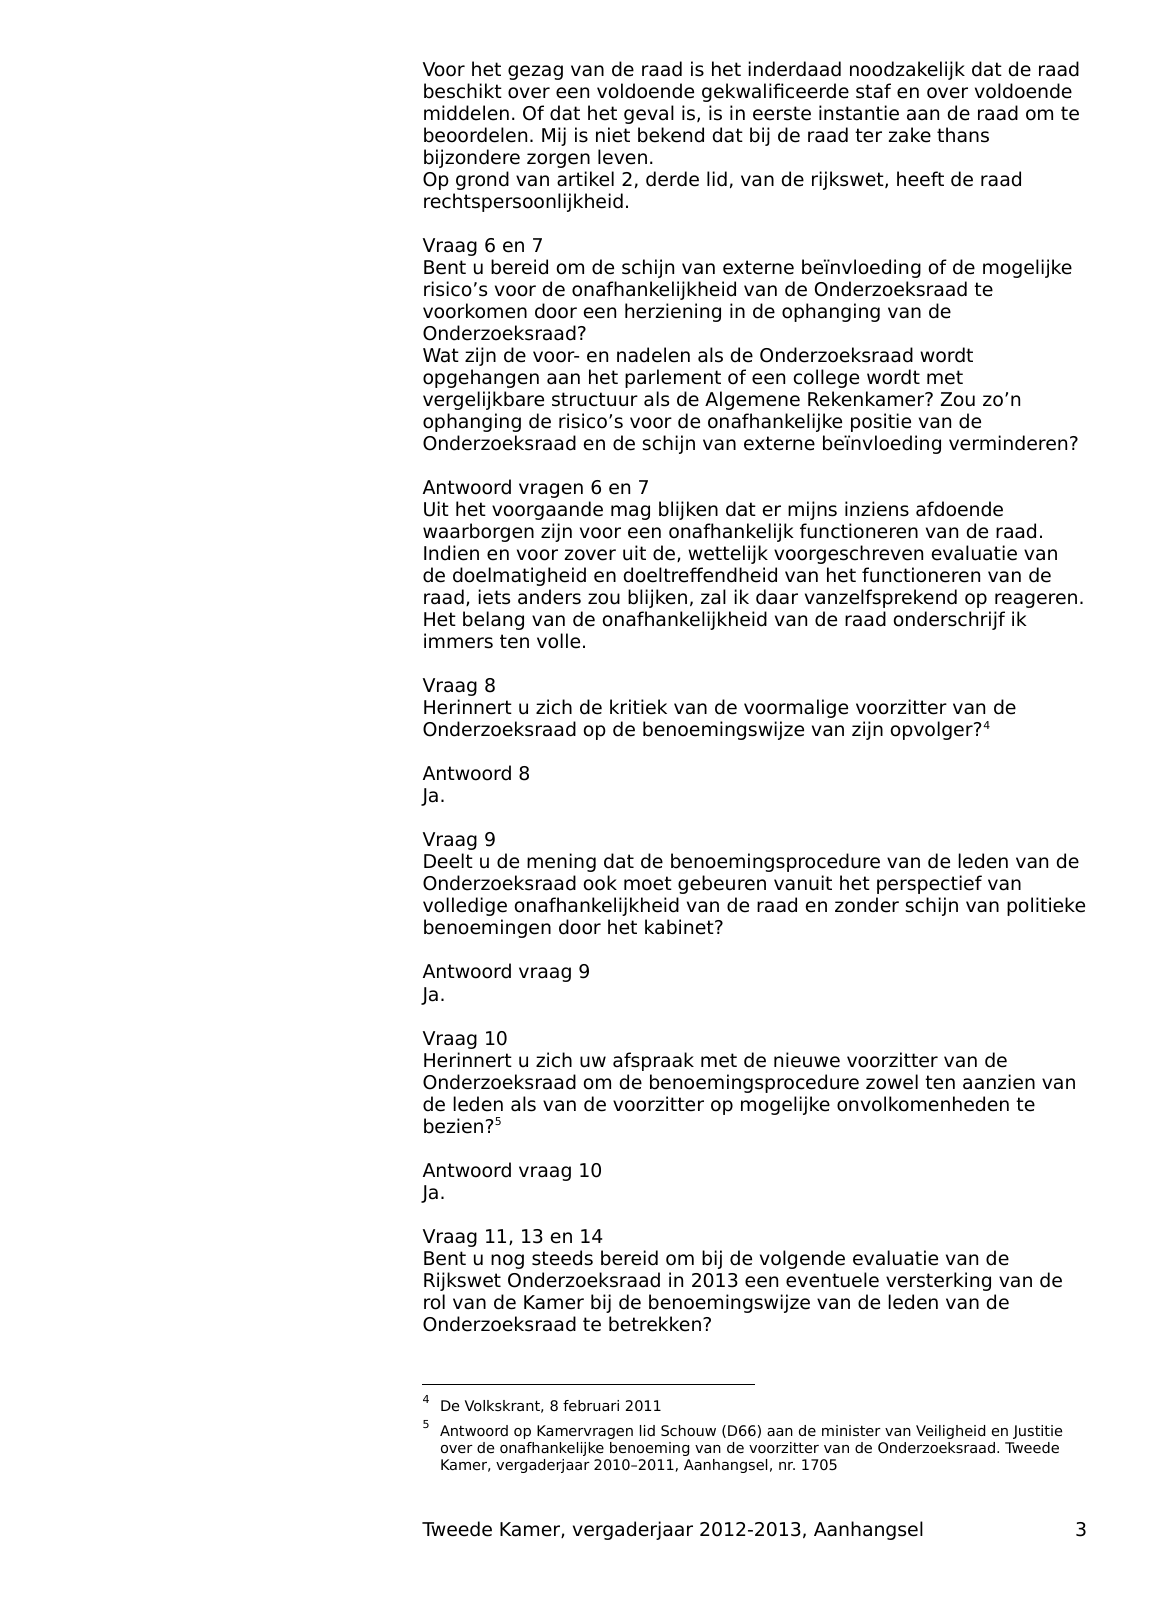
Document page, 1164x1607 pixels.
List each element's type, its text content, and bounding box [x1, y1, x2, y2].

text Ja. [422, 785, 1087, 807]
text Bent u nog steeds bereid om bij de volgende evaluatie van de Rijkswet Onderzoeksraad in 2013 een eventuele versterking van de rol van de Kamer bij de benoemingswijze van de leden van de Onderzoeksraad te betrekken? [422, 1248, 1087, 1336]
text Herinnert u zich uw afspraak met de nieuwe voorzitter van de Onderzoeksraad om de benoemingsprocedure zowel ten aanzien van de leden als van de voorzitter op mogelijke onvolkomenheden te bezien? [422, 1049, 1087, 1137]
text Herinnert u zich de kritiek van de voormalige voorzitter van de Onderzoeksraad op de benoemingswijze van zijn opvolger? [422, 697, 1087, 741]
text Op grond van artikel 2, derde lid, van de rijkswet, heeft de raad rechtspersoonlijkheid. [422, 169, 1087, 213]
text Vraag 6 en 7 [422, 235, 1087, 257]
text Wat zijn de voor- en nadelen als de Onderzoeksraad wordt opgehangen aan het parlement of een college wordt met vergelijkbare structuur als de Algemene Rekenkamer? Zou zo’n ophanging de risico’s voor de onafhankelijke positie van de Onderzoeksraad en de schijn van externe beïnvloeding verminderen? [422, 345, 1087, 455]
text Antwoord op Kamervragen lid Schouw (D66) aan de minister van Veiligheid en Justitie over de onafhankelijke benoeming van de voorzitter van de Onderzoeksraad. Tweede Kamer, vergaderjaar 2010–2011, Aanhangsel, nr. 1705 [422, 1418, 1087, 1474]
text Ja. [422, 983, 1087, 1005]
text Antwoord vraag 10 [422, 1160, 1087, 1182]
text Vraag 8 [422, 675, 1087, 697]
text Antwoord vragen 6 en 7 [422, 477, 1087, 499]
text Deelt u de mening dat de benoemingsprocedure van de leden van de Onderzoeksraad ook moet gebeuren vanuit het perspectief van volledige onafhankelijkheid van de raad en zonder schijn van politieke benoemingen door het kabinet? [422, 851, 1087, 939]
text Antwoord vraag 9 [422, 961, 1087, 983]
text Vraag 10 [422, 1028, 1087, 1049]
text Ja. [422, 1182, 1087, 1204]
text Bent u bereid om de schijn van externe beïnvloeding of de mogelijke risico’s voor de onafhankelijkheid van de Onderzoeksraad te voorkomen door een herziening in de ophanging van de Onderzoeksraad? [422, 257, 1087, 345]
text Voor het gezag van de raad is het inderdaad noodzakelijk dat de raad beschikt over een voldoende gekwalificeerde staf en over voldoende middelen. Of dat het geval is, is in eerste instantie aan de raad om te beoordelen. Mij is niet bekend dat bij de raad ter zake thans bijzondere zorgen leven. [422, 59, 1087, 169]
text Uit het voorgaande mag blijken dat er mijns inziens afdoende waarborgen zijn voor een onafhankelijk functioneren van de raad. Indien en voor zover uit de, wettelijk voorgeschreven evaluatie van de doelmatigheid en doeltreffendheid van het functioneren van de raad, iets anders zou blijken, zal ik daar vanzelfsprekend op reageren. Het belang van de onafhankelijkheid van de raad onderschrijf ik immers ten volle. [422, 499, 1087, 653]
text Vraag 9 [422, 829, 1087, 851]
text Vraag 11, 13 en 14 [422, 1226, 1087, 1248]
text De Volkskrant, 8 februari 2011 [422, 1393, 1087, 1416]
text Antwoord 8 [422, 763, 1087, 785]
